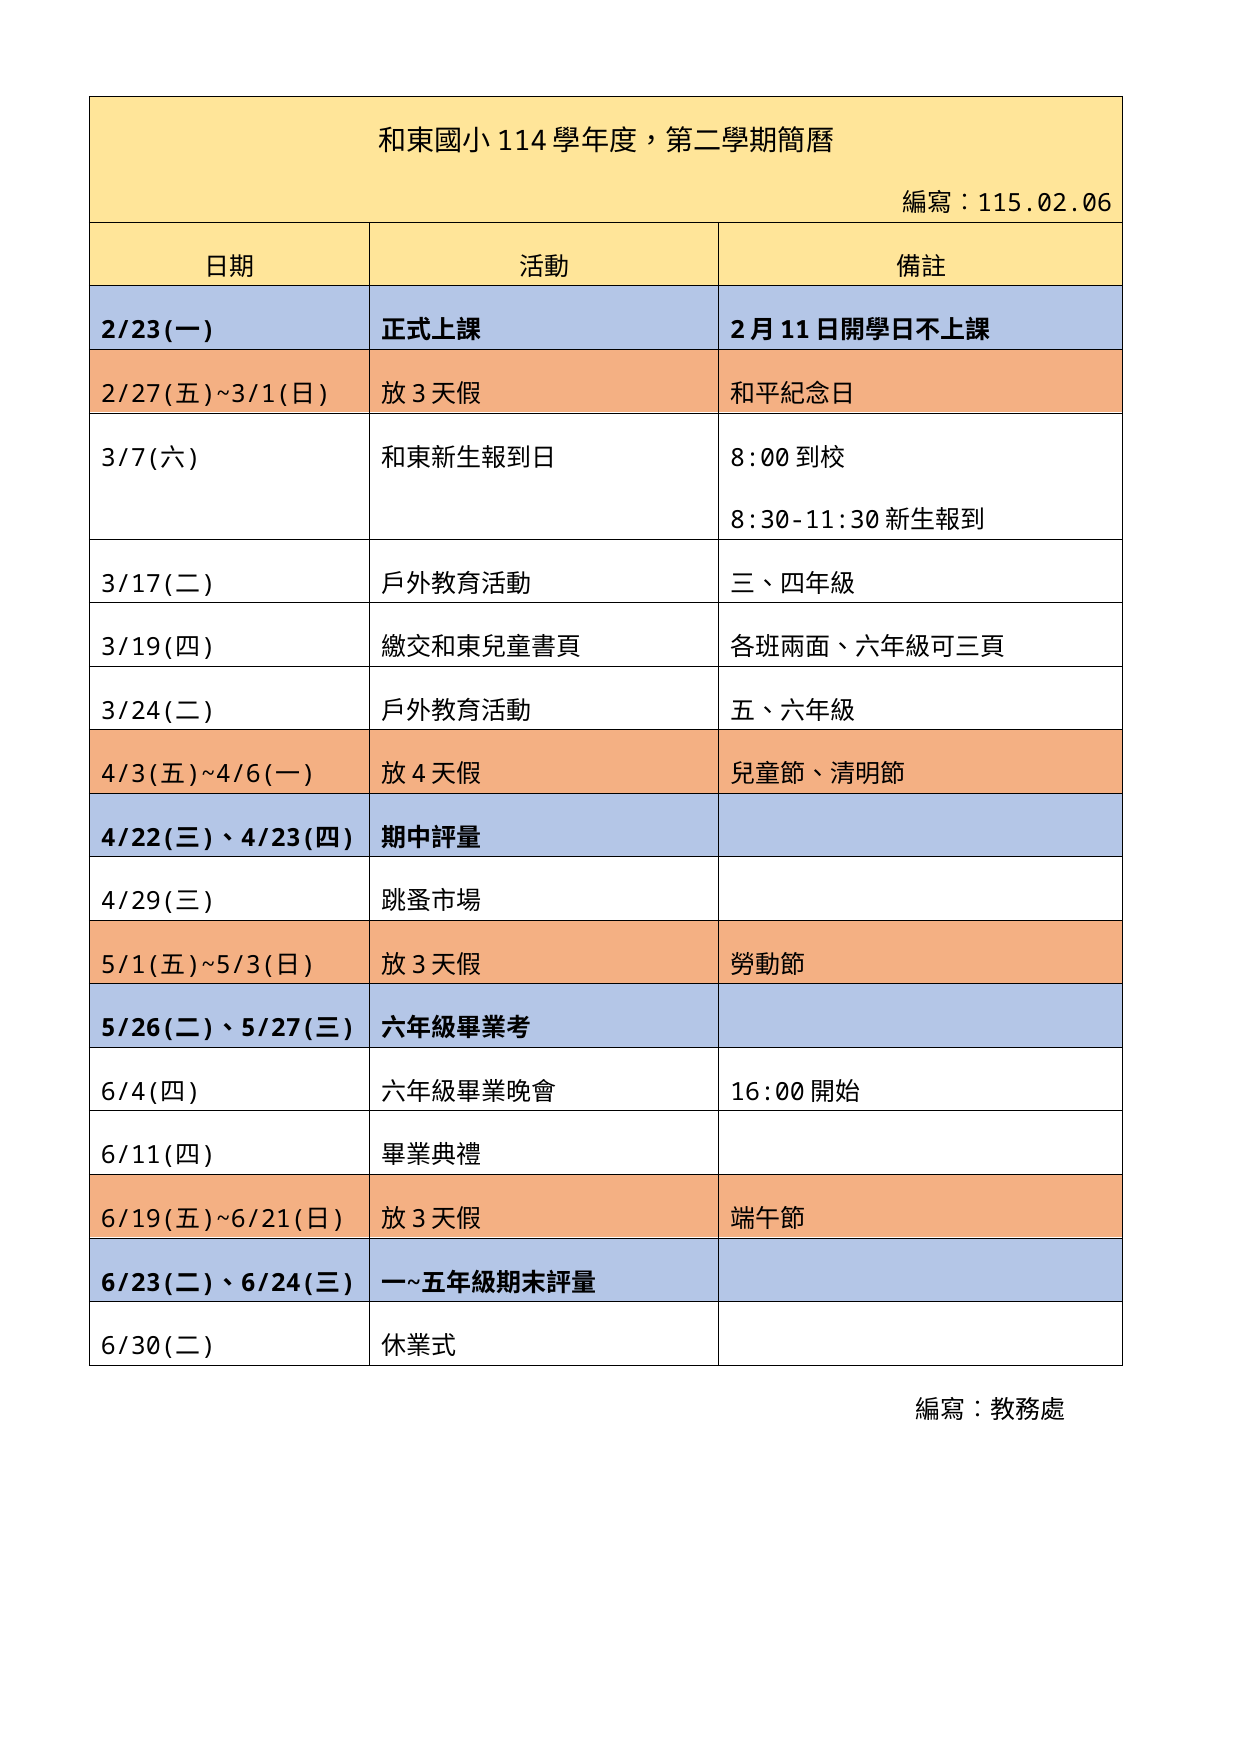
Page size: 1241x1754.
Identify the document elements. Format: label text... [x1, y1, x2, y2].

table_cell 5/26(二)、5/27(三) [90, 984, 369, 1047]
table_cell 8:00到校 8:30-11:30新生報到 [719, 414, 1122, 538]
table_cell 和東新生報到日 [370, 414, 718, 538]
table_cell 各班兩面、六年級可三頁 [719, 603, 1122, 666]
text 編寫︰教務處 [459, 1366, 1065, 1428]
table_cell 戶外教育活動 [370, 667, 718, 729]
table_cell 4/22(三)、4/23(四) [90, 794, 369, 856]
table_cell 2月11日開學日不上課 [719, 286, 1122, 349]
table_cell 4/3(五)~4/6(一) [90, 730, 369, 793]
table_cell 兒童節、清明節 [719, 730, 1122, 793]
table_cell 3/17(二) [90, 540, 369, 602]
table_cell [719, 794, 1122, 856]
table_cell 6/30(二) [90, 1302, 369, 1364]
table_cell 日期 [90, 223, 369, 285]
table_cell 放3天假 [370, 921, 718, 983]
table_cell 6/19(五)~6/21(日) [90, 1175, 369, 1237]
table_cell 五、六年級 [719, 667, 1122, 729]
table_cell 一~五年級期末評量 [370, 1239, 718, 1301]
table_cell 跳蚤市場 [370, 857, 718, 920]
table_cell 放3天假 [370, 1175, 718, 1237]
table_cell 放3天假 [370, 350, 718, 412]
table_cell 和平紀念日 [719, 350, 1122, 412]
table_cell 備註 [719, 223, 1122, 285]
table_cell [719, 984, 1122, 1047]
table_cell 畢業典禮 [370, 1111, 718, 1174]
table_cell 期中評量 [370, 794, 718, 856]
table_cell 2/23(一) [90, 286, 369, 349]
table_cell 2/27(五)~3/1(日) [90, 350, 369, 412]
table_cell 勞動節 [719, 921, 1122, 983]
table_cell 3/24(二) [90, 667, 369, 729]
table_cell 六年級畢業晚會 [370, 1048, 718, 1110]
table_cell 6/23(二)、6/24(三) [90, 1239, 369, 1301]
table_cell 繳交和東兒童書頁 [370, 603, 718, 666]
table_cell 戶外教育活動 [370, 540, 718, 602]
table_cell 正式上課 [370, 286, 718, 349]
table_cell 6/4(四) [90, 1048, 369, 1110]
table_cell [719, 1111, 1122, 1174]
table_cell 3/19(四) [90, 603, 369, 666]
table_cell 六年級畢業考 [370, 984, 718, 1047]
table_cell 4/29(三) [90, 857, 369, 920]
table_cell 三、四年級 [719, 540, 1122, 602]
table_cell [719, 1239, 1122, 1301]
table_cell 16:00開始 [719, 1048, 1122, 1110]
table_cell 放4天假 [370, 730, 718, 793]
table_cell 活動 [370, 223, 718, 285]
table_cell 休業式 [370, 1302, 718, 1364]
table_cell 6/11(四) [90, 1111, 369, 1174]
table_cell [719, 1302, 1122, 1364]
table_cell 5/1(五)~5/3(日) [90, 921, 369, 983]
table_cell 3/7(六) [90, 414, 369, 538]
table_cell [719, 857, 1122, 920]
table_cell 端午節 [719, 1175, 1122, 1237]
table_header 和東國小114學年度，第二學期簡曆 編寫︰115.02.06 [90, 97, 1122, 222]
